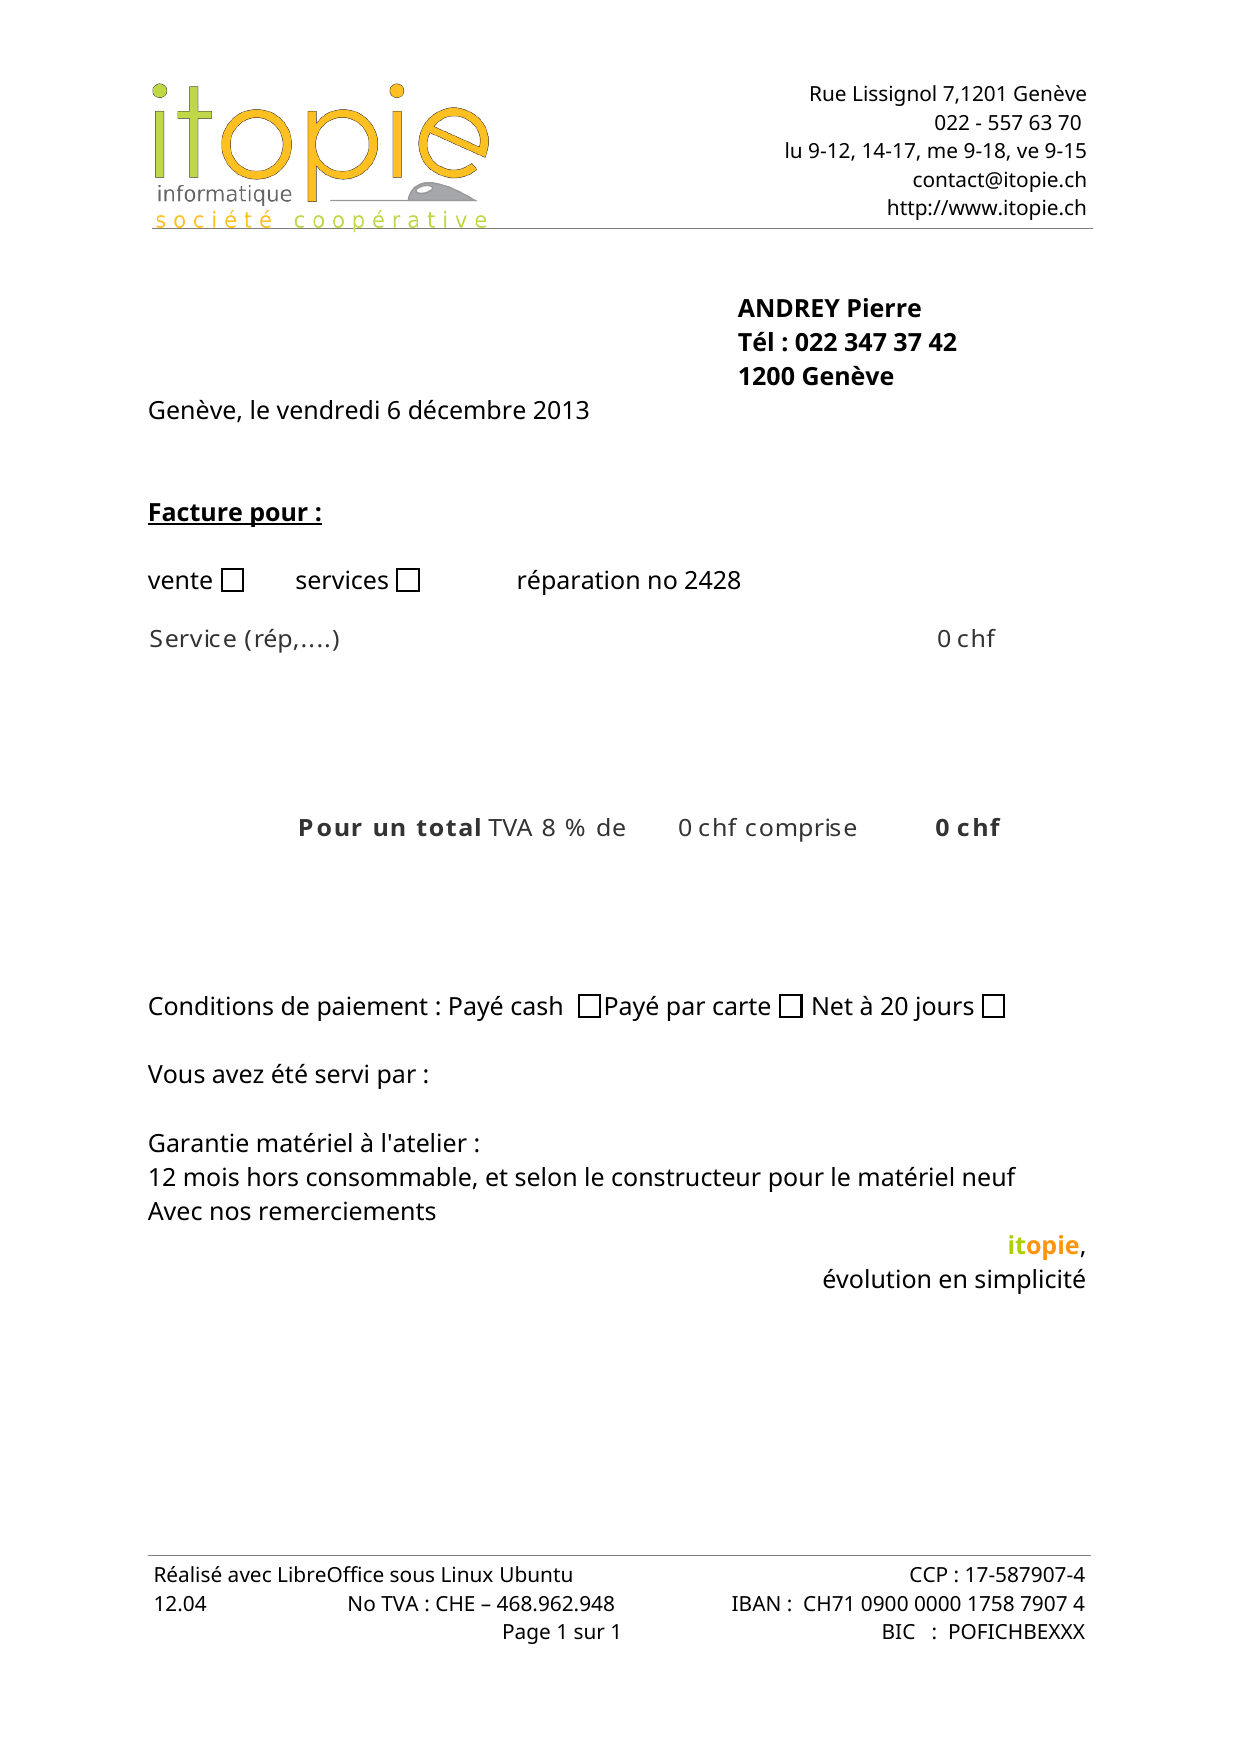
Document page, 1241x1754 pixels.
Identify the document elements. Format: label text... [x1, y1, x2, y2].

text 12 mois hors consommable, et selon le constructeur pour le matériel neuf [148, 1159, 1093, 1193]
text Vous avez été servi par : [148, 1057, 1093, 1091]
text 1200 Genève [148, 358, 1093, 392]
text Genève, le vendredi 6 décembre 2013 [148, 392, 1093, 427]
text Avec nos remerciements [148, 1193, 1093, 1227]
text évolution en simplicité [148, 1262, 1093, 1296]
text vente services réparation no 2428 [148, 563, 1093, 597]
text Garantie matériel à l'atelier : [148, 1125, 1093, 1159]
picture [138, 72, 500, 244]
text Facture pour : [148, 495, 1093, 529]
text itopie, [148, 1227, 1093, 1262]
text Tél : 022 347 37 42 [148, 324, 1093, 358]
text ANDREY Pierre [148, 290, 1093, 324]
text Conditions de paiement : Payé cash Payé par carte Net à 20 jours [148, 989, 1093, 1023]
